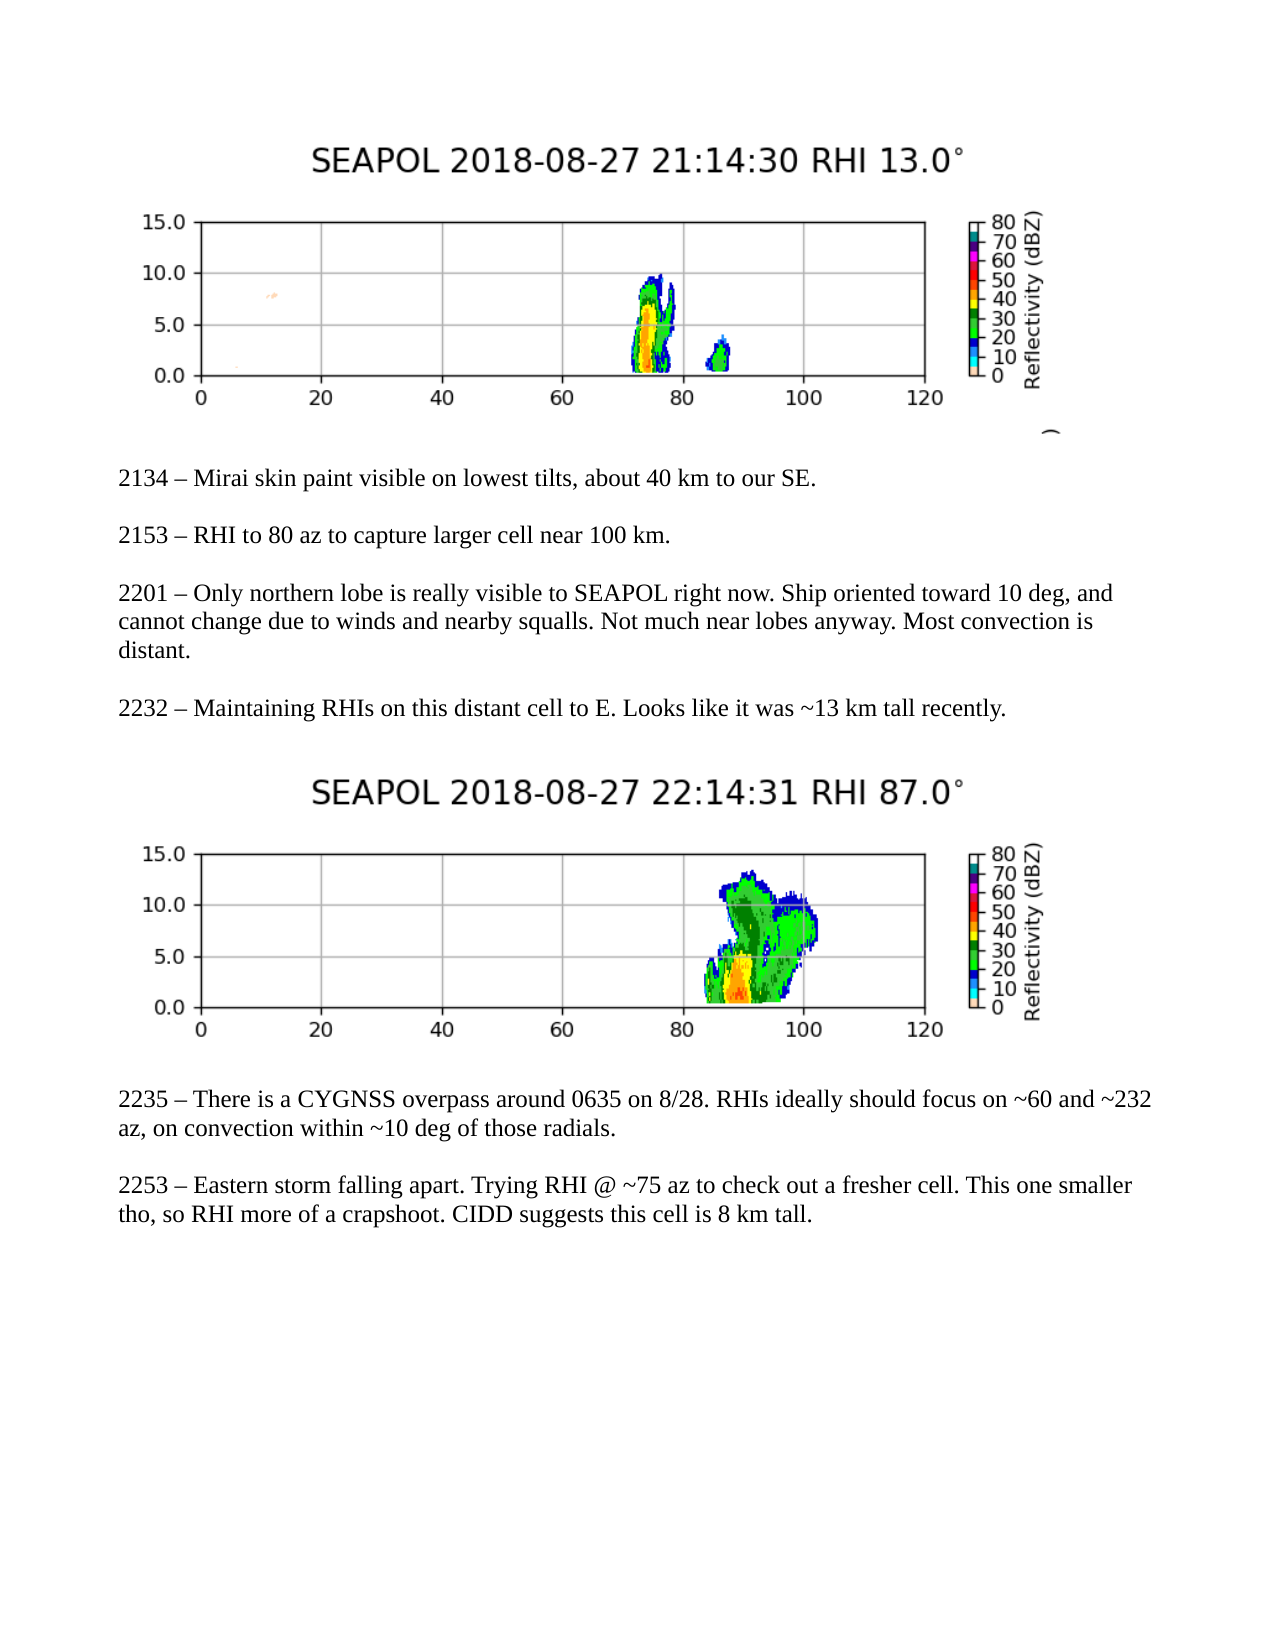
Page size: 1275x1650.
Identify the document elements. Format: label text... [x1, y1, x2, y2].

text 2253 – Eastern storm falling apart. Trying RHI @ ~75 az to check out a fresher cell. This one smaller tho, so RHI more of a crapshoot. CIDD suggests this cell is 8 km tall. [118, 1171, 1157, 1228]
text 2235 – There is a CYGNSS overpass around 0635 on 8/28. RHIs ideally should focus on ~60 and ~232 az, on convection within ~10 deg of those radials. [118, 1084, 1157, 1142]
text 2153 – RHI to 80 az to capture larger cell near 100 km. [118, 520, 1157, 549]
text 2232 – Maintaining RHIs on this distant cell to E. Looks like it was ~13 km tall recently. [118, 693, 1157, 721]
text 2134 – Mirai skin paint visible on lowest tilts, about 40 km to our SE. [118, 463, 1157, 491]
text 2201 – Only northern lobe is really visible to SEAPOL right now. Ship oriented toward 10 deg, and cannot change due to winds and nearby squalls. Not much near lobes anyway. Most convection is distant. [118, 578, 1157, 664]
